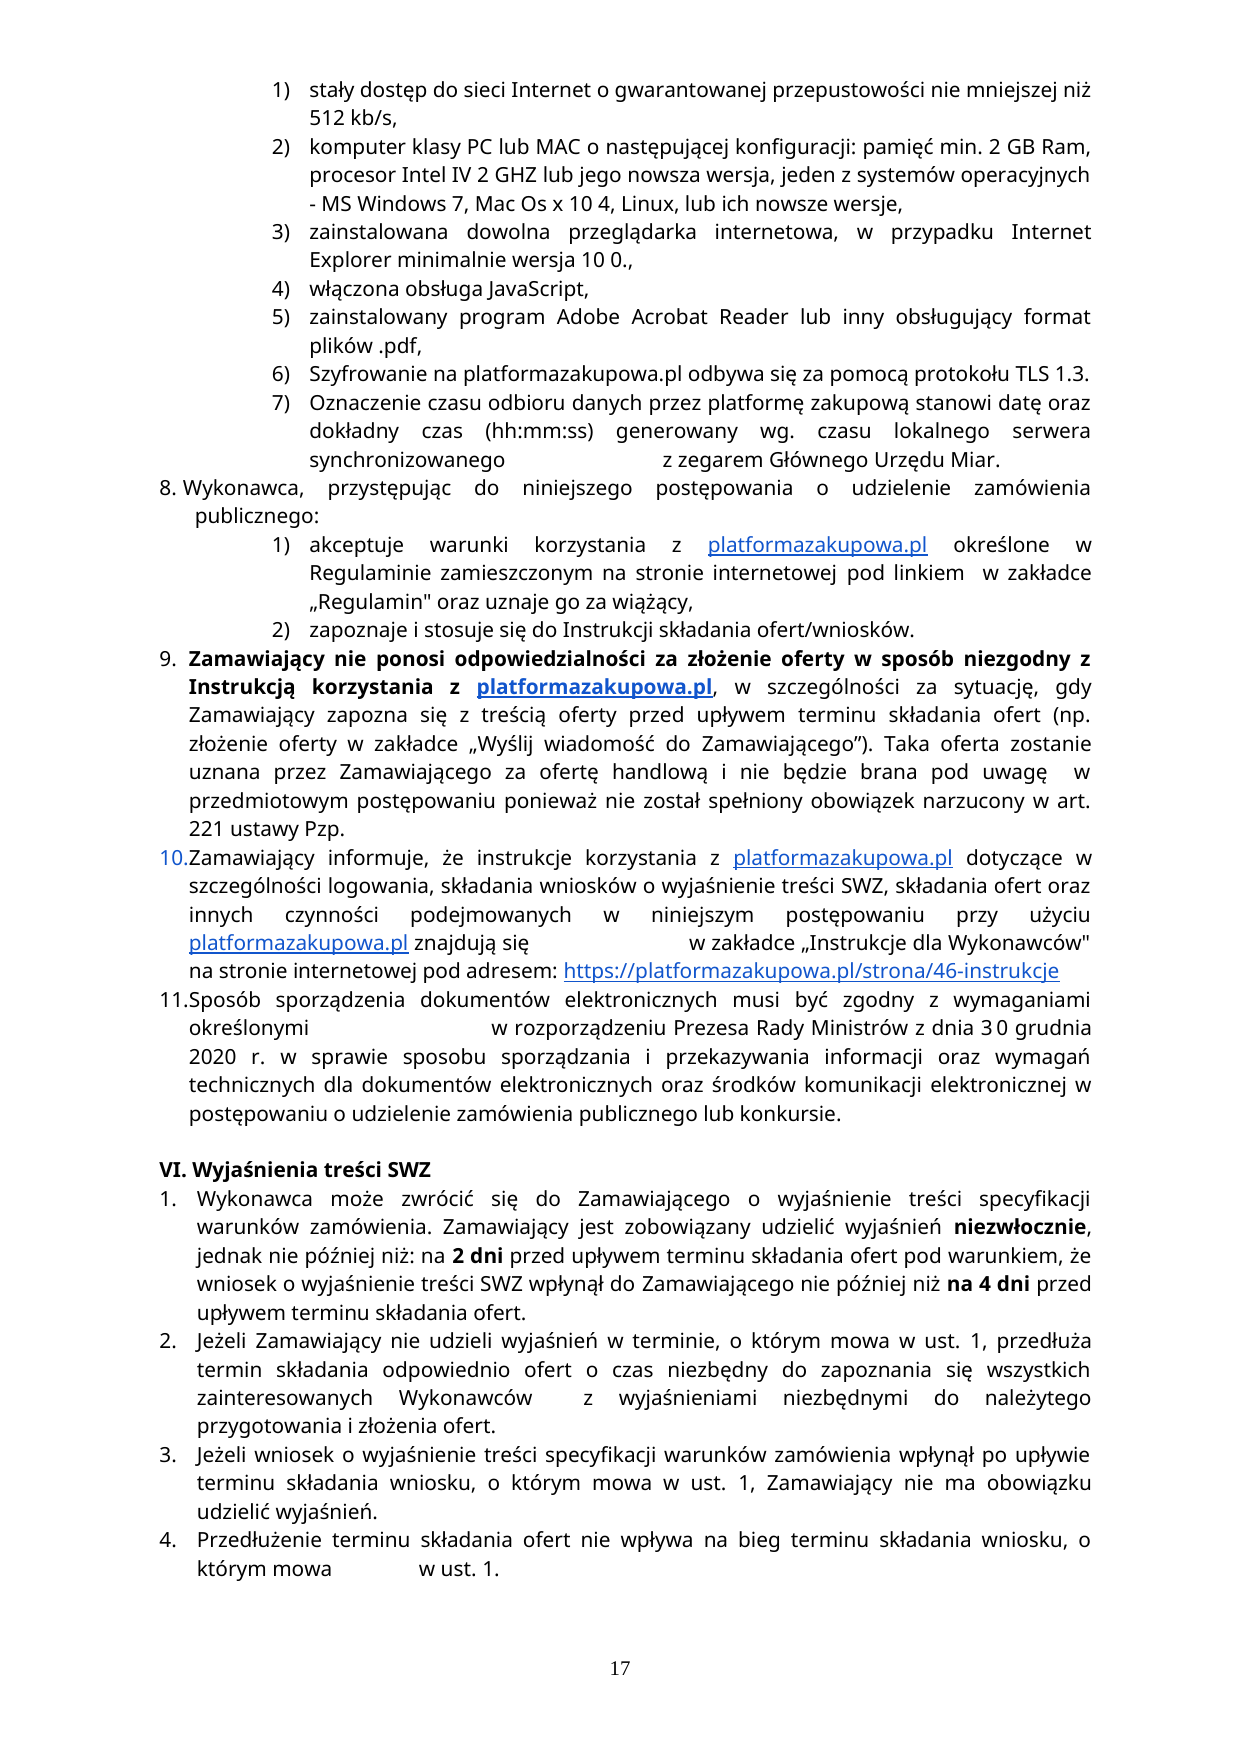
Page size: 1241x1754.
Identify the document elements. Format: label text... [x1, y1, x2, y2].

list akceptuje warunki korzystania z platformazakupowa.pl określone w Regulaminie zamieszczonym na stronie internetowej pod linkiem w zakładce „Regulamin" oraz uznaje go za wiążący, [272, 530, 1092, 615]
list Przedłużenie terminu składania ofert nie wpływa na bieg terminu składania wniosku, o którym mowa w ust. 1. [159, 1525, 1092, 1582]
list Szyfrowanie na platformazakupowa.pl odbywa się za pomocą protokołu TLS 1.3. [272, 359, 1092, 388]
list Wykonawca, przystępując do niniejszego postępowania o udzielenie zamówienia publicznego: [159, 473, 1092, 530]
list stały dostęp do sieci Internet o gwarantowanej przepustowości nie mniejszej niż 512 kb/s, [272, 75, 1092, 132]
list zainstalowany program Adobe Acrobat Reader lub inny obsługujący format plików .pdf, [272, 302, 1092, 359]
list Oznaczenie czasu odbioru danych przez platformę zakupową stanowi datę oraz dokładny czas (hh:mm:ss) generowany wg. czasu lokalnego serwera synchronizowanego z zegarem Głównego Urzędu Miar. [272, 388, 1092, 473]
list Zamawiający nie ponosi odpowiedzialności za złożenie oferty w sposób niezgodny z Instrukcją korzystania z platformazakupowa.pl, w szczególności za sytuację, gdy Zamawiający zapozna się z treścią oferty przed upływem terminu składania ofert (np. złożenie oferty w zakładce „Wyślij wiadomość do Zamawiającego”). Taka oferta zostanie uznana przez Zamawiającego za ofertę handlową i nie będzie brana pod uwagę w przedmiotowym postępowaniu ponieważ nie został spełniony obowiązek narzucony w art. 221 ustawy Pzp. [159, 644, 1092, 843]
list włączona obsługa JavaScript, [272, 274, 1092, 302]
list Zamawiający informuje, że instrukcje korzystania z platformazakupowa.pl dotyczące w szczególności logowania, składania wniosków o wyjaśnienie treści SWZ, składania ofert oraz innych czynności podejmowanych w niniejszym postępowaniu przy użyciu platformazakupowa.pl znajdują się w zakładce „Instrukcje dla Wykonawców" na stronie internetowej pod adresem: https://platformazakupowa.pl/strona/46-instrukcje [159, 843, 1092, 985]
list komputer klasy PC lub MAC o następującej konfiguracji: pamięć min. 2 GB Ram, procesor Intel IV 2 GHZ lub jego nowsza wersja, jeden z systemów operacyjnych - MS Windows 7, Mac Os x 10 4, Linux, lub ich nowsze wersje, [272, 132, 1092, 217]
list Sposób sporządzenia dokumentów elektronicznych musi być zgodny z wymaganiami określonymi w rozporządzeniu Prezesa Rady Ministrów z dnia 30 grudnia 2020 r. w sprawie sposobu sporządzania i przekazywania informacji oraz wymagań technicznych dla dokumentów elektronicznych oraz środków komunikacji elektronicznej w postępowaniu o udzielenie zamówienia publicznego lub konkursie. [159, 985, 1092, 1127]
list Jeżeli Zamawiający nie udzieli wyjaśnień w terminie, o którym mowa w ust. 1, przedłuża termin składania odpowiednio ofert o czas niezbędny do zapoznania się wszystkich zainteresowanych Wykonawców z wyjaśnieniami niezbędnymi do należytego przygotowania i złożenia ofert. [159, 1326, 1092, 1440]
list Wykonawca może zwrócić się do Zamawiającego o wyjaśnienie treści specyfikacji warunków zamówienia. Zamawiający jest zobowiązany udzielić wyjaśnień niezwłocznie, jednak nie później niż: na 2 dni przed upływem terminu składania ofert pod warunkiem, że wniosek o wyjaśnienie treści SWZ wpłynął do Zamawiającego nie później niż na 4 dni przed upływem terminu składania ofert. [159, 1184, 1092, 1326]
list VI. Wyjaśnienia treści SWZ [159, 1156, 1092, 1184]
list zapoznaje i stosuje się do Instrukcji składania ofert/wniosków. [272, 615, 1092, 644]
list zainstalowana dowolna przeglądarka internetowa, w przypadku Internet Explorer minimalnie wersja 10 0., [272, 217, 1092, 274]
list Jeżeli wniosek o wyjaśnienie treści specyfikacji warunków zamówienia wpłynął po upływie terminu składania wniosku, o którym mowa w ust. 1, Zamawiający nie ma obowiązku udzielić wyjaśnień. [159, 1440, 1092, 1525]
